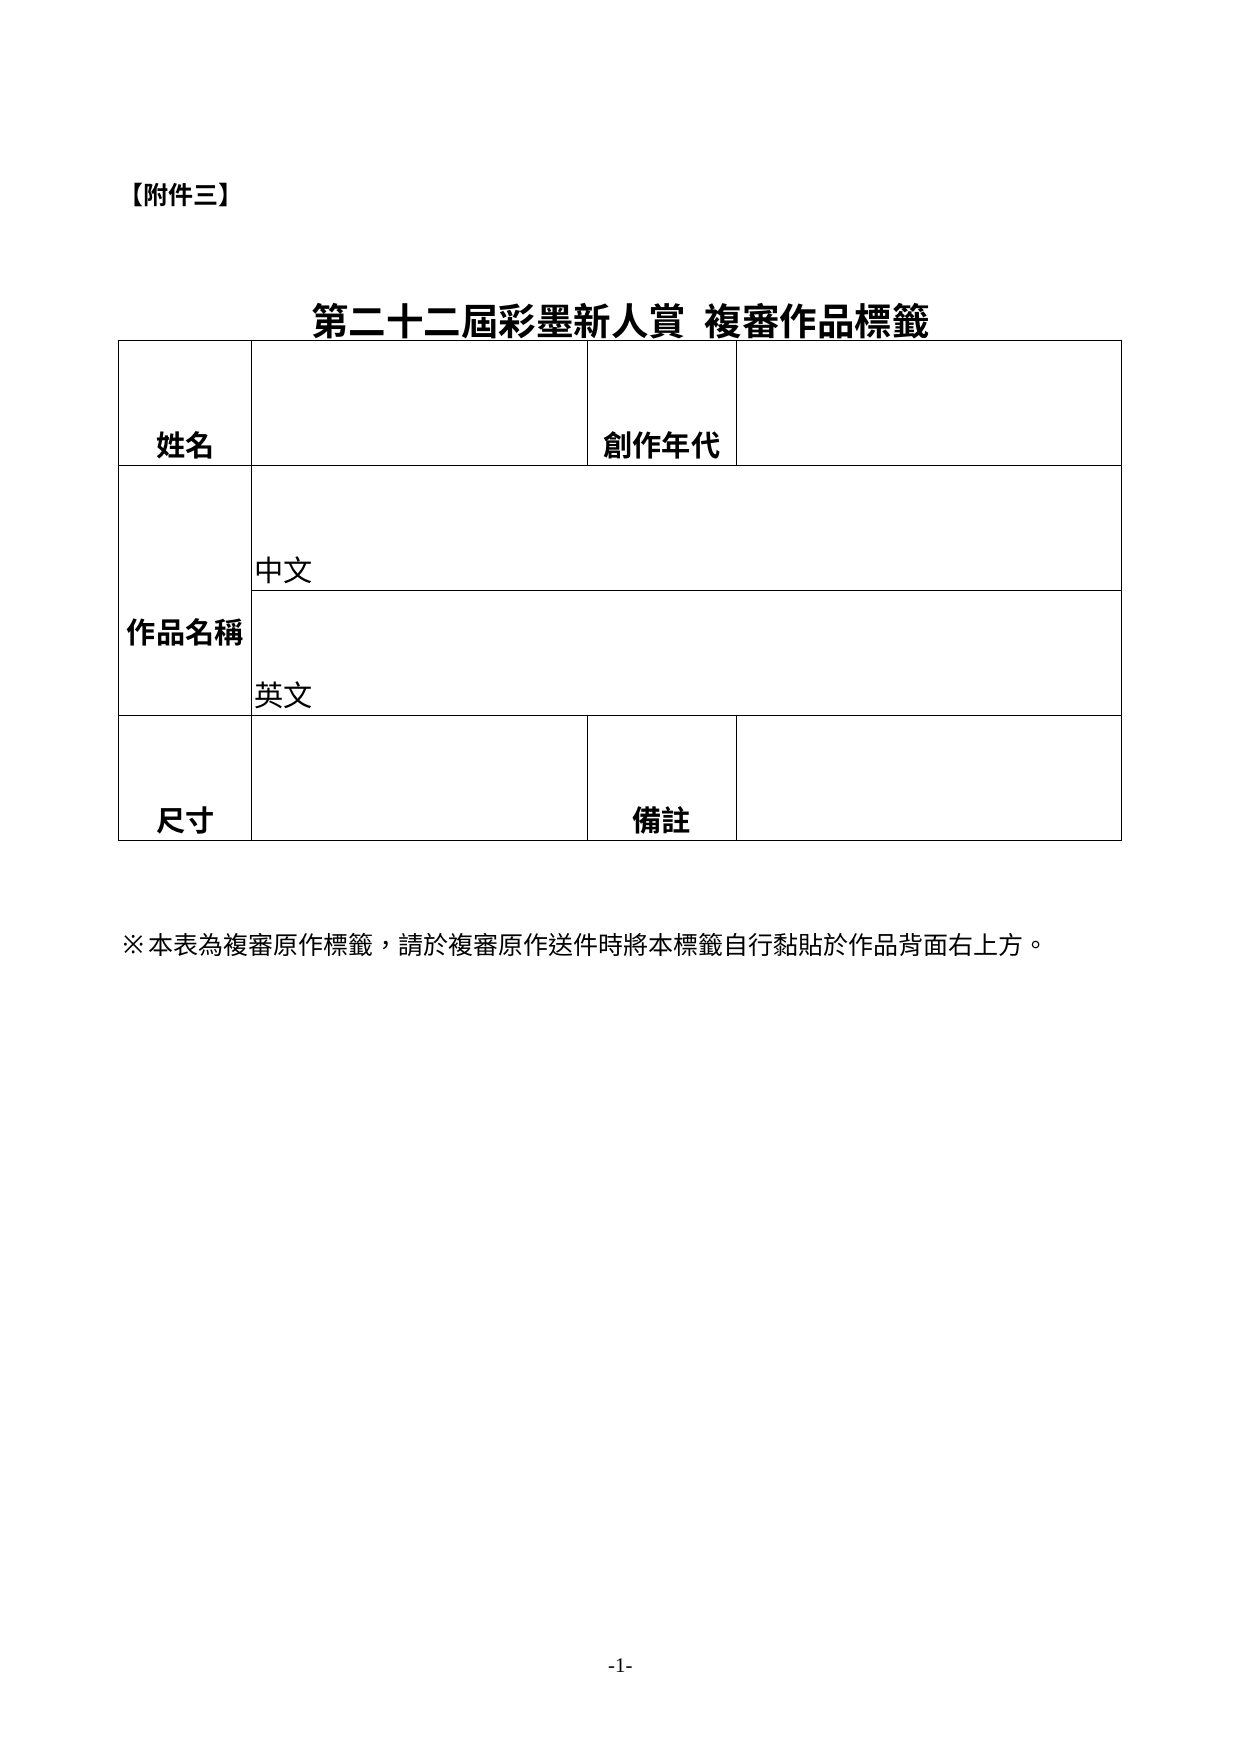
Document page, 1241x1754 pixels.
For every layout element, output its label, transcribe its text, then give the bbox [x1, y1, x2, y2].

text 【附件三】 [118, 152, 1122, 214]
table_cell 備註 [588, 716, 736, 839]
text 第二十二屆彩墨新人賞 複審作品標籤 [118, 277, 1122, 339]
table_header 創作年代 [588, 341, 736, 464]
table_header 姓名 [119, 341, 251, 464]
table_cell [252, 716, 587, 839]
table_cell 英文 [252, 591, 1121, 714]
table_header [737, 341, 1121, 464]
table_header [252, 341, 587, 464]
table_cell 作品名稱 [119, 466, 251, 714]
table_cell [737, 716, 1121, 839]
table_cell 尺寸 [119, 716, 251, 839]
text ※本表為複審原作標籤，請於複審原作送件時將本標籤自行黏貼於作品背面右上方。 [118, 902, 1122, 964]
table_cell 中文 [252, 466, 1121, 589]
